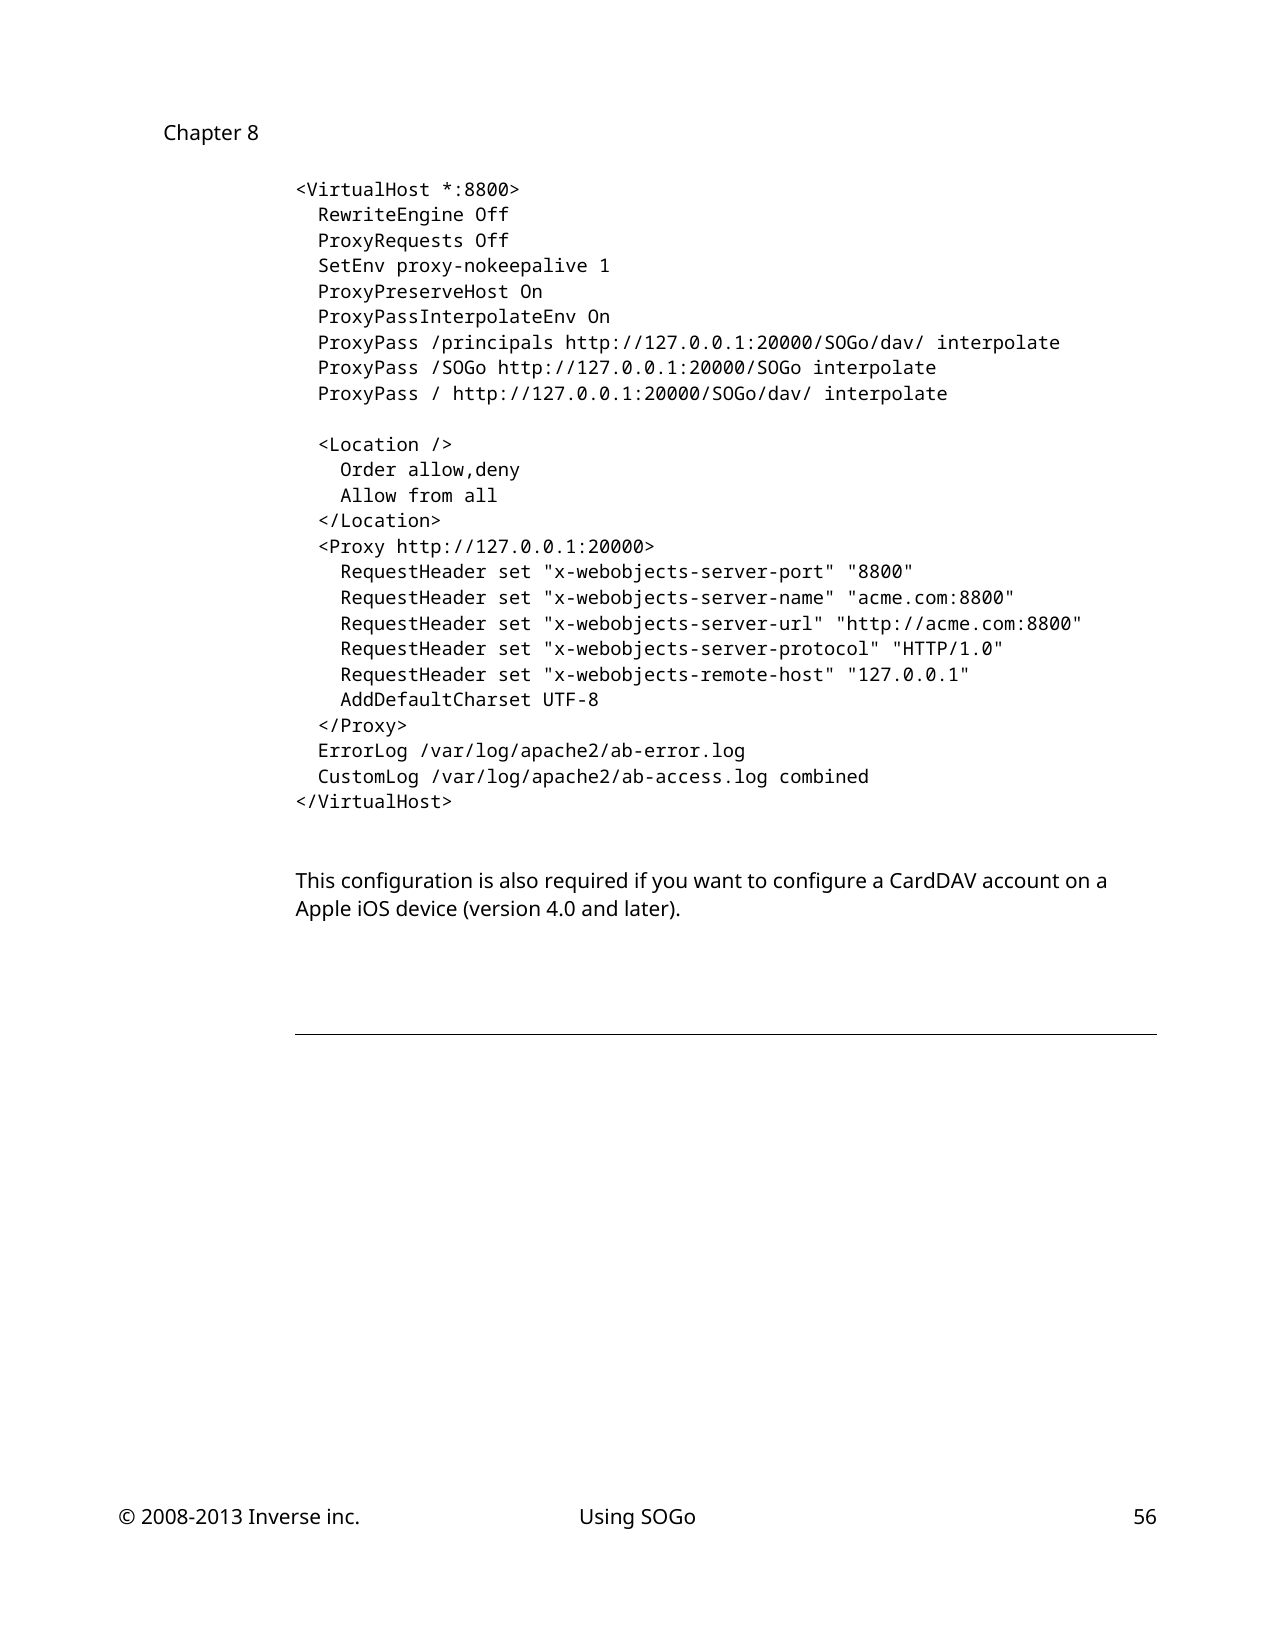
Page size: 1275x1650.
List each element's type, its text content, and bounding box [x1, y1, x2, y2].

text RewriteEngine Off [295, 202, 1157, 227]
text <Location /> [295, 431, 1157, 457]
text <VirtualHost *:8800> [295, 176, 1157, 202]
text ProxyPass /SOGo http://127.0.0.1:20000/SOGo interpolate [295, 355, 1157, 380]
text AddDefaultCharset UTF-8 [295, 686, 1157, 712]
text ProxyPass / http://127.0.0.1:20000/SOGo/dav/ interpolate [295, 380, 1157, 406]
text RequestHeader set "x-webobjects-server-name" "acme.com:8800" [295, 584, 1157, 610]
text CustomLog /var/log/apache2/ab-access.log combined [295, 763, 1157, 788]
text SetEnv proxy-nokeepalive 1 [295, 253, 1157, 278]
text RequestHeader set "x-webobjects-server-protocol" "HTTP/1.0" [295, 635, 1157, 661]
text </Proxy> [295, 712, 1157, 737]
text ErrorLog /var/log/apache2/ab-error.log [295, 737, 1157, 763]
text ProxyPassInterpolateEnv On [295, 304, 1157, 329]
text RequestHeader set "x-webobjects-server-port" "8800" [295, 559, 1157, 584]
text </Location> [295, 508, 1157, 533]
text RequestHeader set "x-webobjects-remote-host" "127.0.0.1" [295, 661, 1157, 686]
text Allow from all [295, 482, 1157, 508]
text ProxyPass /principals http://127.0.0.1:20000/SOGo/dav/ interpolate [295, 329, 1157, 355]
text RequestHeader set "x-webobjects-server-url" "http://acme.com:8800" [295, 610, 1157, 635]
text ProxyRequests Off [295, 227, 1157, 253]
text <Proxy http://127.0.0.1:20000> [295, 533, 1157, 559]
text Order allow,deny [295, 457, 1157, 482]
text This configuration is also required if you want to configure a CardDAV account on a Apple iOS device (version 4.0 and later). [295, 866, 1157, 923]
text </VirtualHost> [295, 788, 1157, 814]
text ProxyPreserveHost On [295, 278, 1157, 304]
